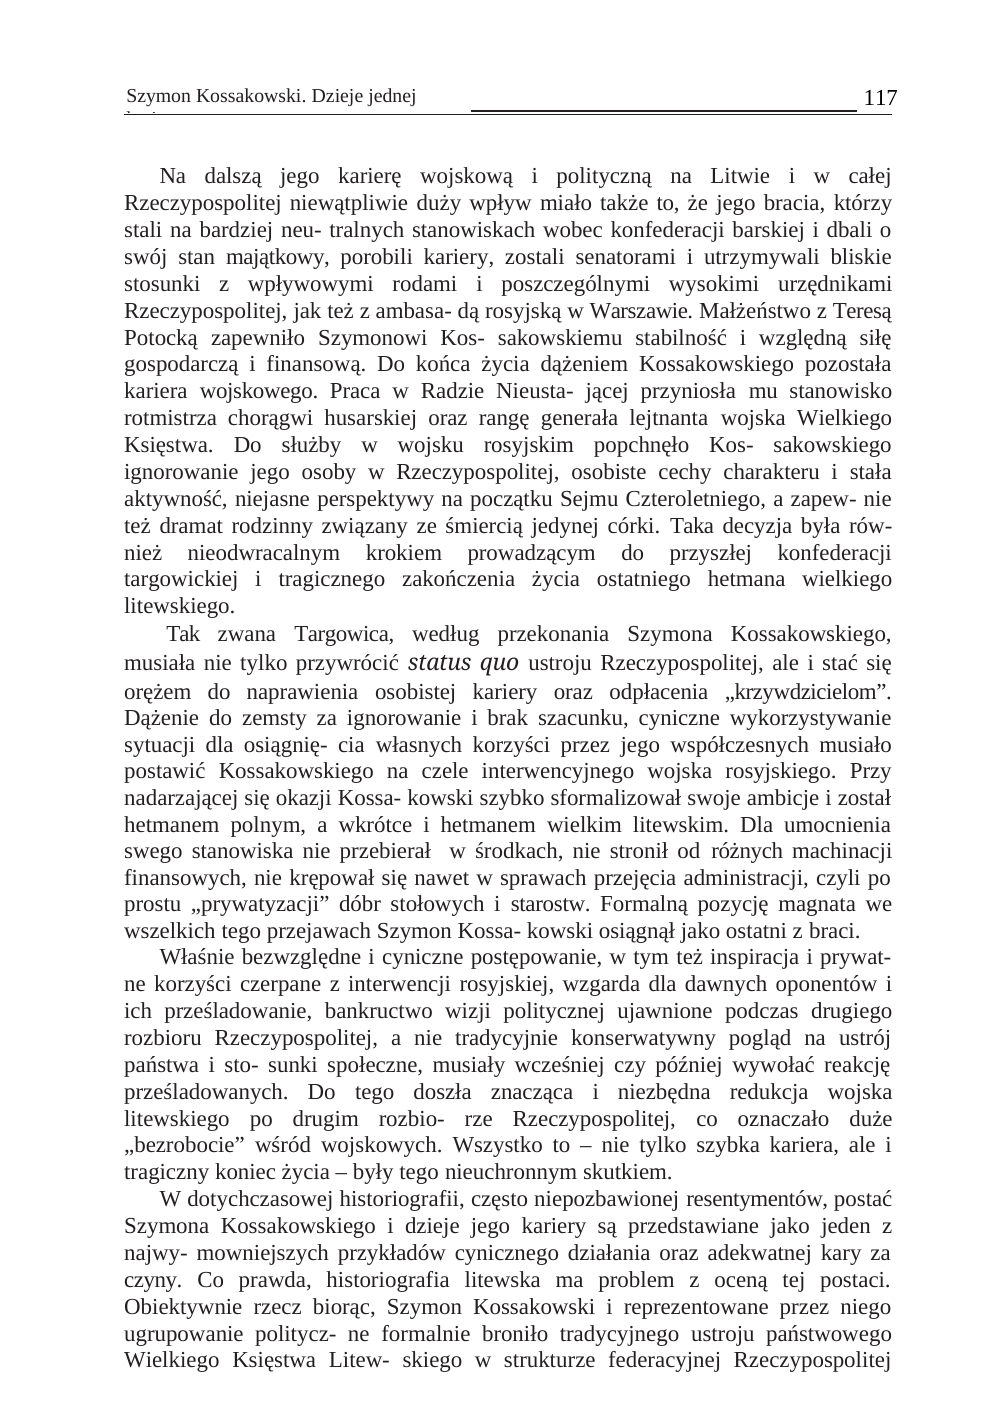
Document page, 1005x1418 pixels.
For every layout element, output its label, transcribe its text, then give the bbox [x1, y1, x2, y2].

text W dotychczasowej historiografii, często niepozbawionej resentymentów, postać Szymona Kossakowskiego i dzieje jego kariery są przedstawiane jako jeden z najwy- mowniejszych przykładów cynicznego działania oraz adekwatnej kary za czyny. Co prawda, historiografia litewska ma problem z oceną tej postaci. Obiektywnie rzecz biorąc, Szymon Kossakowski i reprezentowane przez niego ugrupowanie politycz- ne formalnie broniło tradycyjnego ustroju państwowego Wielkiego Księstwa Litew- skiego w strukturze federacyjnej Rzeczypospolitej [124, 1185, 892, 1373]
text Na dalszą jego karierę wojskową i polityczną na Litwie i w całej Rzeczypospolitej niewątpliwie duży wpływ miało także to, że jego bracia, którzy stali na bardziej neu- tralnych stanowiskach wobec konfederacji barskiej i dbali o swój stan majątkowy, porobili kariery, zostali senatorami i utrzymywali bliskie stosunki z wpływowymi rodami i poszczególnymi wysokimi urzędnikami Rzeczypospolitej, jak też z ambasa- dą rosyjską w Warszawie. Małżeństwo z Teresą Potocką zapewniło Szymonowi Kos- sakowskiemu stabilność i względną siłę gospodarczą i finansową. Do końca życia dążeniem Kossakowskiego pozostała kariera wojskowego. Praca w Radzie Nieusta- jącej przyniosła mu stanowisko rotmistrza chorągwi husarskiej oraz rangę generała lejtnanta wojska Wielkiego Księstwa. Do służby w wojsku rosyjskim popchnęło Kos- sakowskiego ignorowanie jego osoby w Rzeczypospolitej, osobiste cechy charakteru i stała aktywność, niejasne perspektywy na początku Sejmu Czteroletniego, a zapew- nie też dramat rodzinny związany ze śmiercią jedynej córki. Taka decyzja była rów- nież nieodwracalnym krokiem prowadzącym do przyszłej konfederacji targowickiej i tragicznego zakończenia życia ostatniego hetmana wielkiego litewskiego. [124, 162, 892, 619]
text Tak zwana Targowica, według przekonania Szymona Kossakowskiego, musiała nie tylko przywrócić status quo ustroju Rzeczypospolitej, ale i stać się orężem do naprawienia osobistej kariery oraz odpłacenia „krzywdzicielom”. Dążenie do zemsty za ignorowanie i brak szacunku, cyniczne wykorzystywanie sytuacji dla osiągnię- cia własnych korzyści przez jego współczesnych musiało postawić Kossakowskiego na czele interwencyjnego wojska rosyjskiego. Przy nadarzającej się okazji Kossa- kowski szybko sformalizował swoje ambicje i został hetmanem polnym, a wkrótce i hetmanem wielkim litewskim. Dla umocnienia swego stanowiska nie przebierał w środkach, nie stronił od różnych machinacji finansowych, nie krępował się nawet w sprawach przejęcia administracji, czyli po prostu „prywatyzacji” dóbr stołowych i starostw. Formalną pozycję magnata we wszelkich tego przejawach Szymon Kossa- kowski osiągnął jako ostatni z braci. [124, 620, 892, 943]
text Właśnie bezwzględne i cyniczne postępowanie, w tym też inspiracja i prywat- ne korzyści czerpane z interwencji rosyjskiej, wzgarda dla dawnych oponentów i ich prześladowanie, bankructwo wizji politycznej ujawnione podczas drugiego rozbioru Rzeczypospolitej, a nie tradycyjnie konserwatywny pogląd na ustrój państwa i sto- sunki społeczne, musiały wcześniej czy później wywołać reakcję prześladowanych. Do tego doszła znacząca i niezbędna redukcja wojska litewskiego po drugim rozbio- rze Rzeczypospolitej, co oznaczało duże „bezrobocie” wśród wojskowych. Wszystko to – nie tylko szybka kariera, ale i tragiczny koniec życia – były tego nieuchronnym skutkiem. [124, 943, 892, 1185]
